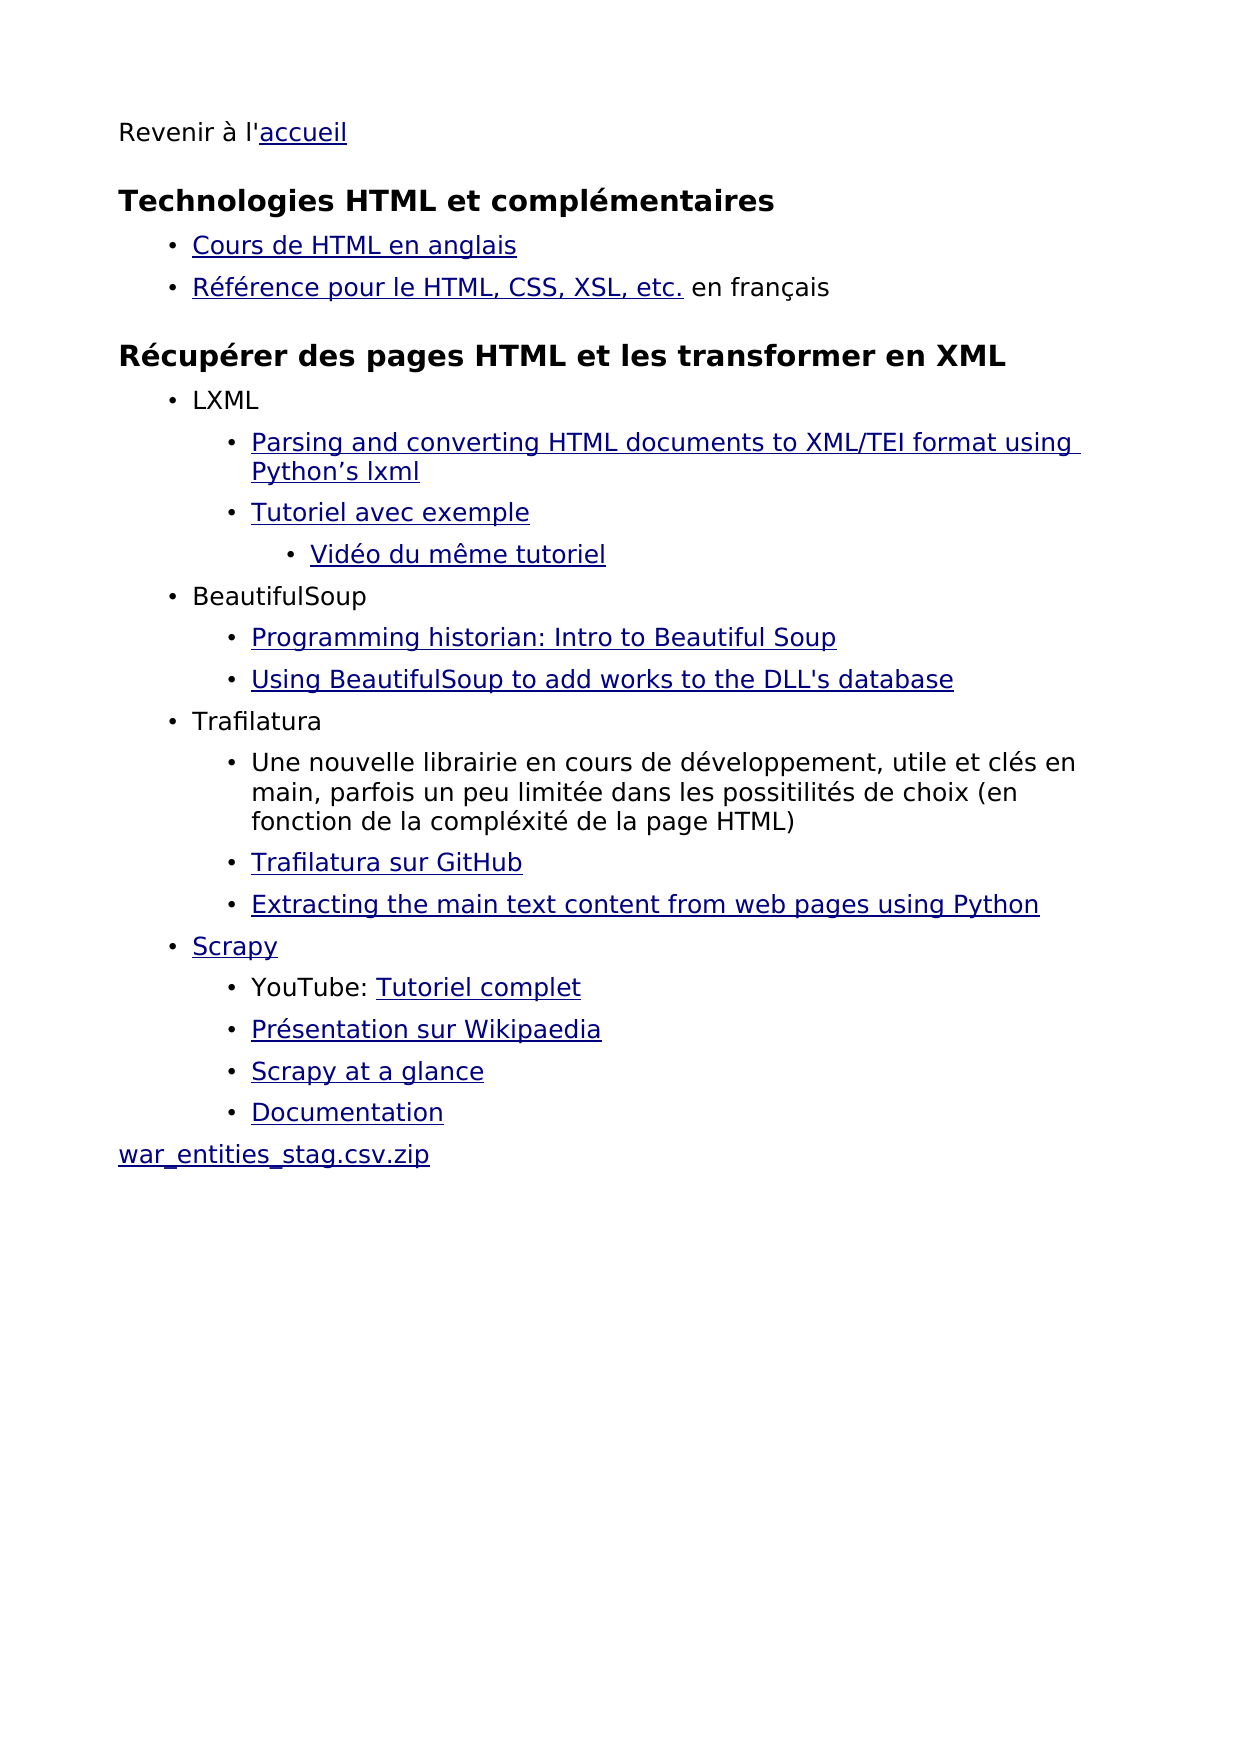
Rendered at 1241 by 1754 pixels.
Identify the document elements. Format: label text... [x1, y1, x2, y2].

list LXML [177, 386, 1122, 415]
list Tutoriel avec exemple [236, 498, 1122, 528]
list YouTube: Tutoriel complet [236, 973, 1122, 1003]
list Trafilatura [177, 707, 1122, 736]
list Using BeautifulSoup to add works to the DLL's database [236, 665, 1122, 694]
list Vidéo du même tutoriel [295, 540, 1122, 569]
list Cours de HTML en anglais [177, 231, 1122, 260]
text war_entities_stag.csv.zip [118, 1140, 1122, 1169]
subtitle Récupérer des pages HTML et les transformer en XML [118, 339, 1122, 373]
list Trafilatura sur GitHub [236, 848, 1122, 878]
list BeautifulSoup [177, 582, 1122, 611]
list Programming historian: Intro to Beautiful Soup [236, 623, 1122, 653]
list Scrapy [177, 932, 1122, 961]
text Revenir à l'accueil [118, 118, 1122, 147]
subtitle Technologies HTML et complémentaires [118, 185, 1122, 219]
list Une nouvelle librairie en cours de développement, utile et clés en main, parfois un peu limitée dans les possitilités de choix (en fonction de la compléxité de la page HTML) [236, 748, 1122, 836]
list Parsing and converting HTML documents to XML/TEI format using Python’s lxml [236, 428, 1122, 486]
list Référence pour le HTML, CSS, XSL, etc. en français [177, 273, 1122, 302]
list Extracting the main text content from web pages using Python [236, 890, 1122, 919]
list Documentation [236, 1098, 1122, 1128]
list Présentation sur Wikipaedia [236, 1015, 1122, 1044]
list Scrapy at a glance [236, 1057, 1122, 1086]
